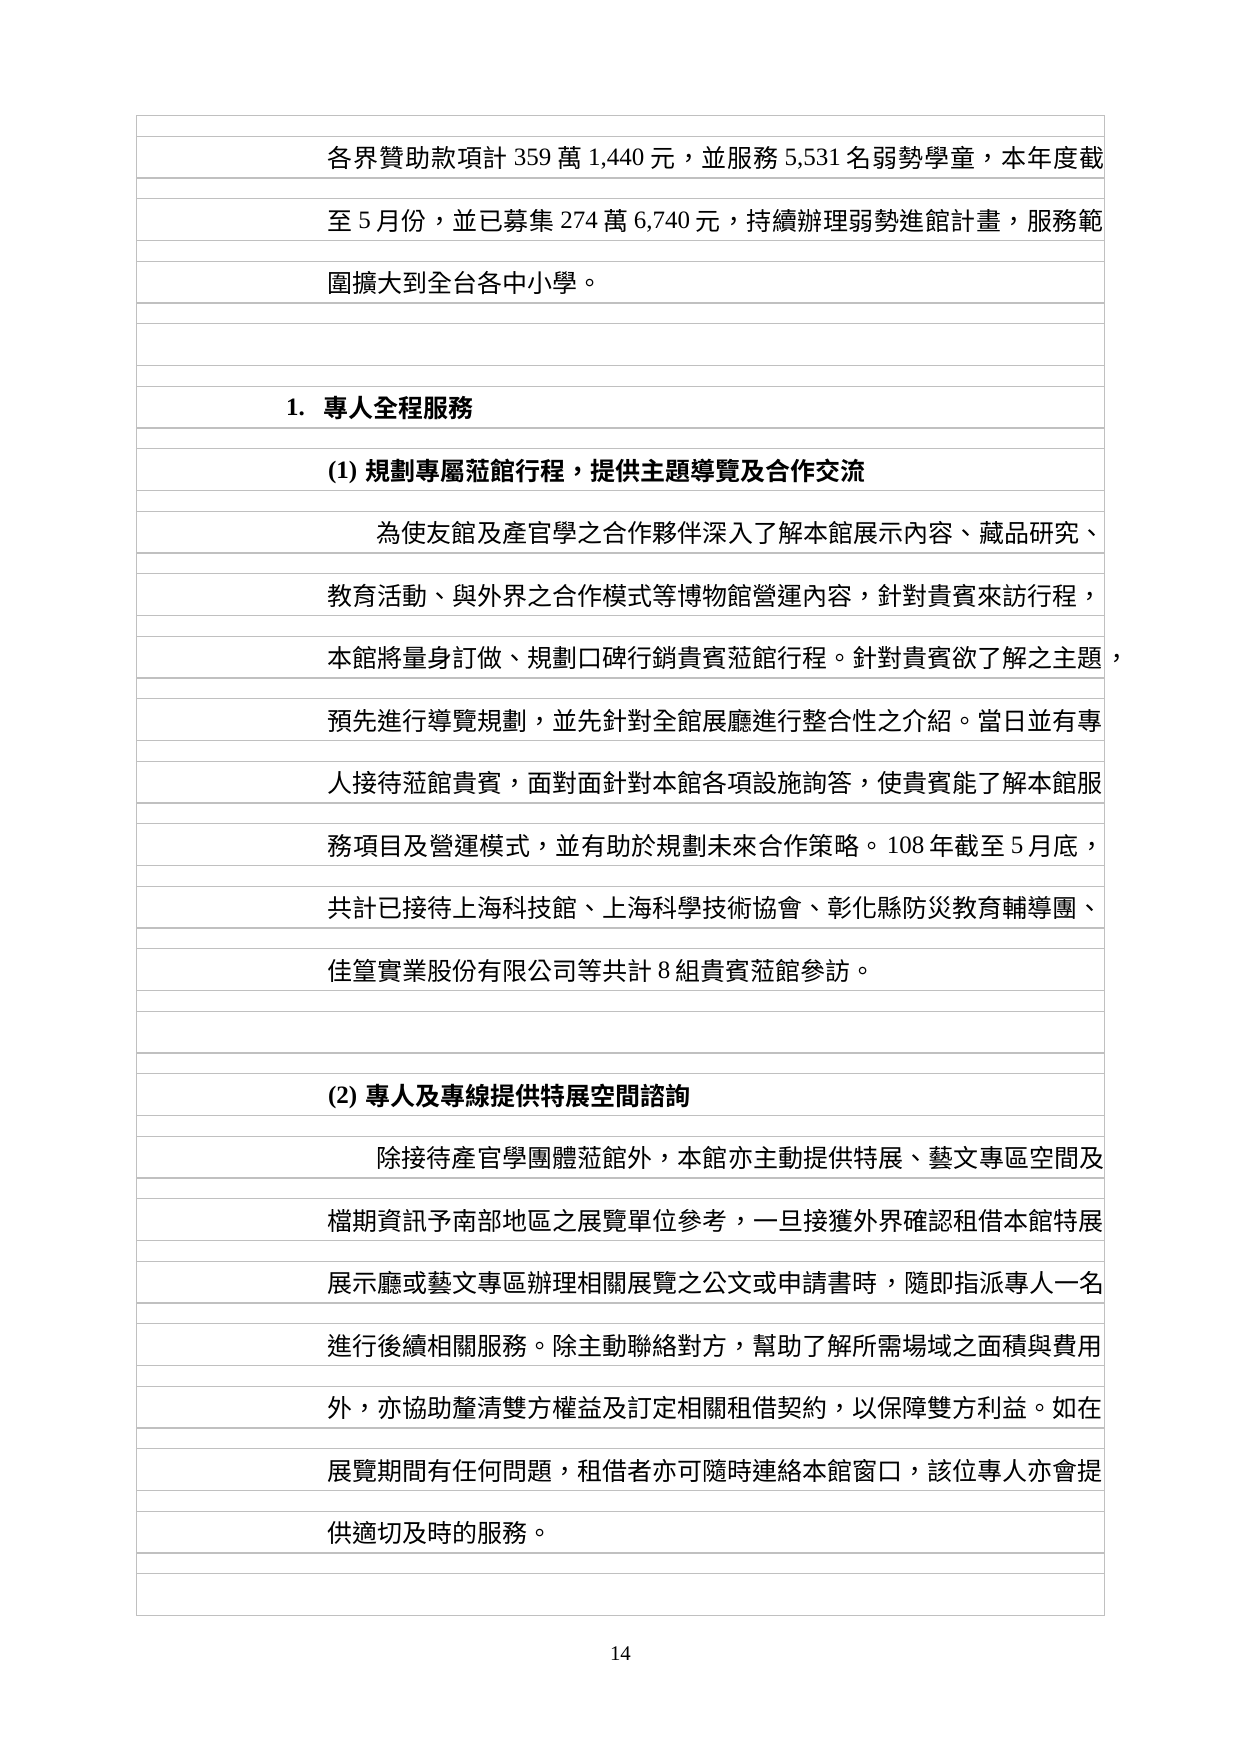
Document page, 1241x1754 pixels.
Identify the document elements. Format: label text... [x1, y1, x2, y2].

text 為使友館及產官學之合作夥伴深入了解本館展示內容、藏品研究、教育活動、與外界之合作模式等博物館營運內容，針對貴賓來訪行程，本館將量身訂做、規劃口碑行銷貴賓蒞館行程。針對貴賓欲了解之主題，預先進行導覽規劃，並先針對全館展廳進行整合性之介紹。當日並有專人接待蒞館貴賓，面對面針對本館各項設施詢答，使貴賓能了解本館服務項目及營運模式，並有助於規劃未來合作策略。108年截至5月底，共計已接待上海科技館、上海科學技術協會、彰化縣防災教育輔導團、佳篁實業股份有限公司等共計8組貴賓蒞館參訪。 [328, 574, 1104, 615]
text 為使友館及產官學之合作夥伴深入了解本館展示內容、藏品研究、教育活動、與外界之合作模式等博物館營運內容，針對貴賓來訪行程，本館將量身訂做、規劃口碑行銷貴賓蒞館行程。針對貴賓欲了解之主題，預先進行導覽規劃，並先針對全館展廳進行整合性之介紹。當日並有專人接待蒞館貴賓，面對面針對本館各項設施詢答，使貴賓能了解本館服務項目及營運模式，並有助於規劃未來合作策略。108年截至5月底，共計已接待上海科技館、上海科學技術協會、彰化縣防災教育輔導團、佳篁實業股份有限公司等共計8組貴賓蒞館參訪。 [328, 679, 1104, 698]
text 為使友館及產官學之合作夥伴深入了解本館展示內容、藏品研究、教育活動、與外界之合作模式等博物館營運內容，針對貴賓來訪行程，本館將量身訂做、規劃口碑行銷貴賓蒞館行程。針對貴賓欲了解之主題，預先進行導覽規劃，並先針對全館展廳進行整合性之介紹。當日並有專人接待蒞館貴賓，面對面針對本館各項設施詢答，使貴賓能了解本館服務項目及營運模式，並有助於規劃未來合作策略。108年截至5月底，共計已接待上海科技館、上海科學技術協會、彰化縣防災教育輔導團、佳篁實業股份有限公司等共計8組貴賓蒞館參訪。 [328, 554, 1104, 573]
text 為使友館及產官學之合作夥伴深入了解本館展示內容、藏品研究、教育活動、與外界之合作模式等博物館營運內容，針對貴賓來訪行程，本館將量身訂做、規劃口碑行銷貴賓蒞館行程。針對貴賓欲了解之主題，預先進行導覽規劃，並先針對全館展廳進行整合性之介紹。當日並有專人接待蒞館貴賓，面對面針對本館各項設施詢答，使貴賓能了解本館服務項目及營運模式，並有助於規劃未來合作策略。108年截至5月底，共計已接待上海科技館、上海科學技術協會、彰化縣防災教育輔導團、佳篁實業股份有限公司等共計8組貴賓蒞館參訪。 [328, 699, 1104, 740]
text 展示廳或藝文專區辦理相關展覽之公文或申請書時，隨即指派專人一名 [328, 1262, 1104, 1302]
text 為使友館及產官學之合作夥伴深入了解本館展示內容、藏品研究、教育活動、與外界之合作模式等博物館營運內容，針對貴賓來訪行程，本館將量身訂做、規劃口碑行銷貴賓蒞館行程。針對貴賓欲了解之主題，預先進行導覽規劃，並先針對全館展廳進行整合性之介紹。當日並有專人接待蒞館貴賓，面對面針對本館各項設施詢答，使貴賓能了解本館服務項目及營運模式，並有助於規劃未來合作策略。108年截至5月底，共計已接待上海科技館、上海科學技術協會、彰化縣防災教育輔導團、佳篁實業股份有限公司等共計8組貴賓蒞館參訪。 [328, 804, 1104, 823]
text 為使友館及產官學之合作夥伴深入了解本館展示內容、藏品研究、教育活動、與外界之合作模式等博物館營運內容，針對貴賓來訪行程，本館將量身訂做、規劃口碑行銷貴賓蒞館行程。針對貴賓欲了解之主題，預先進行導覽規劃，並先針對全館展廳進行整合性之介紹。當日並有專人接待蒞館貴賓，面對面針對本館各項設施詢答，使貴賓能了解本館服務項目及營運模式，並有助於規劃未來合作策略。108年截至5月底，共計已接待上海科技館、上海科學技術協會、彰化縣防災教育輔導團、佳篁實業股份有限公司等共計8組貴賓蒞館參訪。 [328, 616, 1104, 636]
text 為使友館及產官學之合作夥伴深入了解本館展示內容、藏品研究、教育活動、與外界之合作模式等博物館營運內容，針對貴賓來訪行程，本館將量身訂做、規劃口碑行銷貴賓蒞館行程。針對貴賓欲了解之主題，預先進行導覽規劃，並先針對全館展廳進行整合性之介紹。當日並有專人接待蒞館貴賓，面對面針對本館各項設施詢答，使貴賓能了解本館服務項目及營運模式，並有助於規劃未來合作策略。108年截至5月底，共計已接待上海科技館、上海科學技術協會、彰化縣防災教育輔導團、佳篁實業股份有限公司等共計8組貴賓蒞館參訪。 [328, 741, 1104, 761]
text 本館服務對象為全體社會大眾，然而辦理科學下鄉巡迴列車活動中，發現許多經濟弱勢的孩子，雖然非常嚮往到科工館來，囿於經濟壓力卻無法成行。為服務偏鄉或弱勢族群，一圓經濟弱勢孩子的科技體驗夢，本館自101 年10月起，以扶弱、祈福、科技、低碳的意念，推動社會公益基金，提供良好公信力的愛心公益平台，運用博物館社會教育專業，幫助有愛心又必須專注於事業的企業家辦理公益扶弱活動回饋社會，匯聚廣大社會愛心力量。在每年元宵節前夕，辦理點亮科工平安燈儀式，提供經濟弱勢孩子免費的科學之旅。107年度在各界愛心贊助下，接獲各界贊助款項計359萬1,440元，並服務5,531名弱勢學童，本年度截至5月份，並已募集274萬6,740元，持續辦理弱勢進館計畫，服務範圍擴大到全台各中小學。 [328, 137, 1104, 177]
text 為使友館及產官學之合作夥伴深入了解本館展示內容、藏品研究、教育活動、與外界之合作模式等博物館營運內容，針對貴賓來訪行程，本館將量身訂做、規劃口碑行銷貴賓蒞館行程。針對貴賓欲了解之主題，預先進行導覽規劃，並先針對全館展廳進行整合性之介紹。當日並有專人接待蒞館貴賓，面對面針對本館各項設施詢答，使貴賓能了解本館服務項目及營運模式，並有助於規劃未來合作策略。108年截至5月底，共計已接待上海科技館、上海科學技術協會、彰化縣防災教育輔導團、佳篁實業股份有限公司等共計8組貴賓蒞館參訪。 [328, 491, 1104, 511]
text [328, 1116, 1104, 1136]
text 為使友館及產官學之合作夥伴深入了解本館展示內容、藏品研究、教育活動、與外界之合作模式等博物館營運內容，針對貴賓來訪行程，本館將量身訂做、規劃口碑行銷貴賓蒞館行程。針對貴賓欲了解之主題，預先進行導覽規劃，並先針對全館展廳進行整合性之介紹。當日並有專人接待蒞館貴賓，面對面針對本館各項設施詢答，使貴賓能了解本館服務項目及營運模式，並有助於規劃未來合作策略。108年截至5月底，共計已接待上海科技館、上海科學技術協會、彰化縣防災教育輔導團、佳篁實業股份有限公司等共計8組貴賓蒞館參訪。 [328, 866, 1104, 886]
text [328, 1429, 1104, 1448]
text 展覽期間有任何問題，租借者亦可隨時連絡本館窗口，該位專人亦會提 [328, 1449, 1104, 1490]
text 檔期資訊予南部地區之展覽單位參考，一旦接獲外界確認租借本館特展 [328, 1199, 1104, 1240]
list 規劃專屬蒞館行程，提供主題導覽及合作交流 [328, 449, 1104, 490]
text 為使友館及產官學之合作夥伴深入了解本館展示內容、藏品研究、教育活動、與外界之合作模式等博物館營運內容，針對貴賓來訪行程，本館將量身訂做、規劃口碑行銷貴賓蒞館行程。針對貴賓欲了解之主題，預先進行導覽規劃，並先針對全館展廳進行整合性之介紹。當日並有專人接待蒞館貴賓，面對面針對本館各項設施詢答，使貴賓能了解本館服務項目及營運模式，並有助於規劃未來合作策略。108年截至5月底，共計已接待上海科技館、上海科學技術協會、彰化縣防災教育輔導團、佳篁實業股份有限公司等共計8組貴賓蒞館參訪。 [328, 824, 1104, 865]
text [328, 1241, 1104, 1261]
text 本館服務對象為全體社會大眾，然而辦理科學下鄉巡迴列車活動中，發現許多經濟弱勢的孩子，雖然非常嚮往到科工館來，囿於經濟壓力卻無法成行。為服務偏鄉或弱勢族群，一圓經濟弱勢孩子的科技體驗夢，本館自101 年10月起，以扶弱、祈福、科技、低碳的意念，推動社會公益基金，提供良好公信力的愛心公益平台，運用博物館社會教育專業，幫助有愛心又必須專注於事業的企業家辦理公益扶弱活動回饋社會，匯聚廣大社會愛心力量。在每年元宵節前夕，辦理點亮科工平安燈儀式，提供經濟弱勢孩子免費的科學之旅。107年度在各界愛心贊助下，接獲各界贊助款項計359萬1,440元，並服務5,531名弱勢學童，本年度截至5月份，並已募集274萬6,740元，持續辦理弱勢進館計畫，服務範圍擴大到全台各中小學。 [328, 262, 1104, 302]
text 本館服務對象為全體社會大眾，然而辦理科學下鄉巡迴列車活動中，發現許多經濟弱勢的孩子，雖然非常嚮往到科工館來，囿於經濟壓力卻無法成行。為服務偏鄉或弱勢族群，一圓經濟弱勢孩子的科技體驗夢，本館自101 年10月起，以扶弱、祈福、科技、低碳的意念，推動社會公益基金，提供良好公信力的愛心公益平台，運用博物館社會教育專業，幫助有愛心又必須專注於事業的企業家辦理公益扶弱活動回饋社會，匯聚廣大社會愛心力量。在每年元宵節前夕，辦理點亮科工平安燈儀式，提供經濟弱勢孩子免費的科學之旅。107年度在各界愛心贊助下，接獲各界贊助款項計359萬1,440元，並服務5,531名弱勢學童，本年度截至5月份，並已募集274萬6,740元，持續辦理弱勢進館計畫，服務範圍擴大到全台各中小學。 [328, 241, 1104, 261]
list [328, 429, 1104, 448]
text 本館服務對象為全體社會大眾，然而辦理科學下鄉巡迴列車活動中，發現許多經濟弱勢的孩子，雖然非常嚮往到科工館來，囿於經濟壓力卻無法成行。為服務偏鄉或弱勢族群，一圓經濟弱勢孩子的科技體驗夢，本館自101 年10月起，以扶弱、祈福、科技、低碳的意念，推動社會公益基金，提供良好公信力的愛心公益平台，運用博物館社會教育專業，幫助有愛心又必須專注於事業的企業家辦理公益扶弱活動回饋社會，匯聚廣大社會愛心力量。在每年元宵節前夕，辦理點亮科工平安燈儀式，提供經濟弱勢孩子免費的科學之旅。107年度在各界愛心贊助下，接獲各界贊助款項計359萬1,440元，並服務5,531名弱勢學童，本年度截至5月份，並已募集274萬6,740元，持續辦理弱勢進館計畫，服務範圍擴大到全台各中小學。 [328, 116, 1104, 136]
text 為使友館及產官學之合作夥伴深入了解本館展示內容、藏品研究、教育活動、與外界之合作模式等博物館營運內容，針對貴賓來訪行程，本館將量身訂做、規劃口碑行銷貴賓蒞館行程。針對貴賓欲了解之主題，預先進行導覽規劃，並先針對全館展廳進行整合性之介紹。當日並有專人接待蒞館貴賓，面對面針對本館各項設施詢答，使貴賓能了解本館服務項目及營運模式，並有助於規劃未來合作策略。108年截至5月底，共計已接待上海科技館、上海科學技術協會、彰化縣防災教育輔導團、佳篁實業股份有限公司等共計8組貴賓蒞館參訪。 [328, 512, 1104, 552]
text 為使友館及產官學之合作夥伴深入了解本館展示內容、藏品研究、教育活動、與外界之合作模式等博物館營運內容，針對貴賓來訪行程，本館將量身訂做、規劃口碑行銷貴賓蒞館行程。針對貴賓欲了解之主題，預先進行導覽規劃，並先針對全館展廳進行整合性之介紹。當日並有專人接待蒞館貴賓，面對面針對本館各項設施詢答，使貴賓能了解本館服務項目及營運模式，並有助於規劃未來合作策略。108年截至5月底，共計已接待上海科技館、上海科學技術協會、彰化縣防災教育輔導團、佳篁實業股份有限公司等共計8組貴賓蒞館參訪。 [328, 637, 1104, 677]
text [328, 1179, 1104, 1198]
list 專人及專線提供特展空間諮詢 [328, 1074, 1104, 1115]
list 專人全程服務 [286, 387, 1104, 427]
text 為使友館及產官學之合作夥伴深入了解本館展示內容、藏品研究、教育活動、與外界之合作模式等博物館營運內容，針對貴賓來訪行程，本館將量身訂做、規劃口碑行銷貴賓蒞館行程。針對貴賓欲了解之主題，預先進行導覽規劃，並先針對全館展廳進行整合性之介紹。當日並有專人接待蒞館貴賓，面對面針對本館各項設施詢答，使貴賓能了解本館服務項目及營運模式，並有助於規劃未來合作策略。108年截至5月底，共計已接待上海科技館、上海科學技術協會、彰化縣防災教育輔導團、佳篁實業股份有限公司等共計8組貴賓蒞館參訪。 [328, 929, 1104, 948]
text [328, 1491, 1104, 1511]
text 除接待產官學團體蒞館外，本館亦主動提供特展、藝文專區空間及 [328, 1137, 1104, 1177]
text 本館服務對象為全體社會大眾，然而辦理科學下鄉巡迴列車活動中，發現許多經濟弱勢的孩子，雖然非常嚮往到科工館來，囿於經濟壓力卻無法成行。為服務偏鄉或弱勢族群，一圓經濟弱勢孩子的科技體驗夢，本館自101 年10月起，以扶弱、祈福、科技、低碳的意念，推動社會公益基金，提供良好公信力的愛心公益平台，運用博物館社會教育專業，幫助有愛心又必須專注於事業的企業家辦理公益扶弱活動回饋社會，匯聚廣大社會愛心力量。在每年元宵節前夕，辦理點亮科工平安燈儀式，提供經濟弱勢孩子免費的科學之旅。107年度在各界愛心贊助下，接獲各界贊助款項計359萬1,440元，並服務5,531名弱勢學童，本年度截至5月份，並已募集274萬6,740元，持續辦理弱勢進館計畫，服務範圍擴大到全台各中小學。 [328, 179, 1104, 198]
list [328, 1054, 1104, 1073]
text 外，亦協助釐清雙方權益及訂定相關租借契約，以保障雙方利益。如在 [328, 1387, 1104, 1427]
text 供適切及時的服務。 [328, 1512, 1104, 1552]
text 為使友館及產官學之合作夥伴深入了解本館展示內容、藏品研究、教育活動、與外界之合作模式等博物館營運內容，針對貴賓來訪行程，本館將量身訂做、規劃口碑行銷貴賓蒞館行程。針對貴賓欲了解之主題，預先進行導覽規劃，並先針對全館展廳進行整合性之介紹。當日並有專人接待蒞館貴賓，面對面針對本館各項設施詢答，使貴賓能了解本館服務項目及營運模式，並有助於規劃未來合作策略。108年截至5月底，共計已接待上海科技館、上海科學技術協會、彰化縣防災教育輔導團、佳篁實業股份有限公司等共計8組貴賓蒞館參訪。 [328, 887, 1104, 927]
list [286, 366, 1104, 386]
text 本館服務對象為全體社會大眾，然而辦理科學下鄉巡迴列車活動中，發現許多經濟弱勢的孩子，雖然非常嚮往到科工館來，囿於經濟壓力卻無法成行。為服務偏鄉或弱勢族群，一圓經濟弱勢孩子的科技體驗夢，本館自101 年10月起，以扶弱、祈福、科技、低碳的意念，推動社會公益基金，提供良好公信力的愛心公益平台，運用博物館社會教育專業，幫助有愛心又必須專注於事業的企業家辦理公益扶弱活動回饋社會，匯聚廣大社會愛心力量。在每年元宵節前夕，辦理點亮科工平安燈儀式，提供經濟弱勢孩子免費的科學之旅。107年度在各界愛心贊助下，接獲各界贊助款項計359萬1,440元，並服務5,531名弱勢學童，本年度截至5月份，並已募集274萬6,740元，持續辦理弱勢進館計畫，服務範圍擴大到全台各中小學。 [328, 199, 1104, 240]
text 進行後續相關服務。除主動聯絡對方，幫助了解所需場域之面積與費用 [328, 1324, 1104, 1365]
text [328, 1366, 1104, 1386]
text 為使友館及產官學之合作夥伴深入了解本館展示內容、藏品研究、教育活動、與外界之合作模式等博物館營運內容，針對貴賓來訪行程，本館將量身訂做、規劃口碑行銷貴賓蒞館行程。針對貴賓欲了解之主題，預先進行導覽規劃，並先針對全館展廳進行整合性之介紹。當日並有專人接待蒞館貴賓，面對面針對本館各項設施詢答，使貴賓能了解本館服務項目及營運模式，並有助於規劃未來合作策略。108年截至5月底，共計已接待上海科技館、上海科學技術協會、彰化縣防災教育輔導團、佳篁實業股份有限公司等共計8組貴賓蒞館參訪。 [328, 949, 1104, 990]
text 為使友館及產官學之合作夥伴深入了解本館展示內容、藏品研究、教育活動、與外界之合作模式等博物館營運內容，針對貴賓來訪行程，本館將量身訂做、規劃口碑行銷貴賓蒞館行程。針對貴賓欲了解之主題，預先進行導覽規劃，並先針對全館展廳進行整合性之介紹。當日並有專人接待蒞館貴賓，面對面針對本館各項設施詢答，使貴賓能了解本館服務項目及營運模式，並有助於規劃未來合作策略。108年截至5月底，共計已接待上海科技館、上海科學技術協會、彰化縣防災教育輔導團、佳篁實業股份有限公司等共計8組貴賓蒞館參訪。 [328, 762, 1104, 802]
text [328, 1304, 1104, 1323]
